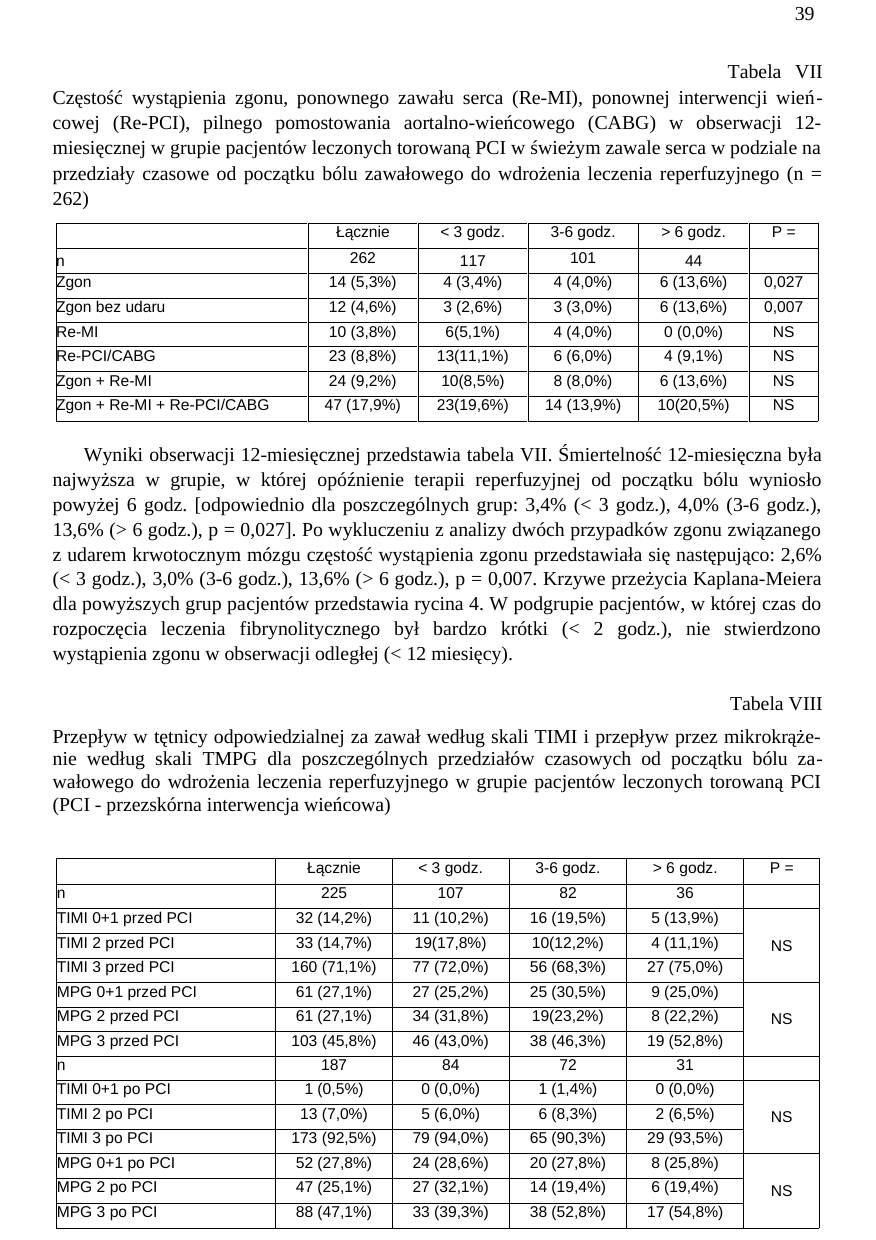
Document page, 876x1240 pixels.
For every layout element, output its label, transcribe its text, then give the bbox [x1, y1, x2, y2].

table_cell 9 (25,0%) [627, 983, 743, 1007]
table_cell 8 (22,2%) [627, 1008, 743, 1031]
text Przepływ w tętnicy odpowiedzialnej za zawał według skali TIMI i przepływ przez mikrokrąże- nie według skali TMPG dla poszczególnych przedziałów czasowych od początku bólu za­wałowego do wdrożenia leczenia reperfuzyjnego w grupie pacjentów leczonych torowaną PCI (PCI - przezskórna interwencja wieńcowa) [52, 724, 822, 816]
table_cell 160 (71,1%) [276, 959, 392, 982]
table_cell 47 (17,9%) [309, 397, 417, 421]
table_cell 32 (14,2%) [276, 909, 392, 933]
table_cell 72 [510, 1057, 626, 1080]
table_cell 29 (93,5%) [627, 1130, 743, 1153]
table_cell 0 (0,0%) [627, 1081, 743, 1104]
table_cell MPG 3 przed PCI [57, 1032, 275, 1056]
table_cell 10(20,5%) [639, 397, 748, 421]
text Wyniki obserwacji 12-miesięcznej przedstawia tabela VII. Śmiertelność 12-miesięczna była najwyższa w grupie, w której opóźnienie terapii reperfuzyjnej od początku bólu wyniosło powyżej 6 godz. [odpowiednio dla poszczególnych grup: 3,4% (< 3 godz.), 4,0% (3-6 godz.), 13,6% (> 6 godz.), p = 0,027]. Po wykluczeniu z analizy dwóch przypadków zgonu związanego z udarem krwotocznym mózgu częstość wystą­pienia zgonu przedstawiała się następująco: 2,6% (< 3 godz.), 3,0% (3-6 godz.), 13,6% (> 6 godz.), p = 0,007. Krzywe przeżycia Kaplana-Meiera dla powyższych grup pa­cjentów przedstawia rycina 4. W podgrupie pacjentów, w której czas do rozpoczęcia leczenia fibrynolitycznego był bardzo krótki (< 2 godz.), nie stwierdzono wystąpienia zgonu w obserwacji odległej (< 12 miesięcy). [52, 443, 822, 664]
table_header P = [750, 224, 818, 248]
table_cell TIMI 3 po PCI [57, 1130, 275, 1153]
table_cell Zgon + Re-MI + Re-PCI/CABG [57, 397, 307, 421]
table_cell 33 (14,7%) [276, 934, 392, 958]
table_cell 107 [393, 885, 509, 908]
table_cell 1 (0,5%) [276, 1081, 392, 1104]
table_cell 14 (13,9%) [529, 397, 638, 421]
table_header Łącznie [276, 859, 392, 884]
table_cell 19(23,2%) [510, 1008, 626, 1031]
table_cell 61 (27,1%) [276, 983, 392, 1007]
text Tabela VIII [52, 691, 822, 714]
table_cell 13(11,1%) [419, 347, 527, 371]
table_cell n [57, 249, 307, 273]
table_cell 84 [393, 1057, 509, 1080]
table_cell 2 (6,5%) [627, 1105, 743, 1129]
table_cell 117 [419, 249, 527, 273]
table_cell 6 (13,6%) [639, 274, 748, 298]
table_cell 6 (19,4%) [627, 1179, 743, 1203]
table_header [57, 859, 275, 884]
table_cell 19 (52,8%) [627, 1032, 743, 1056]
table_cell 11 (10,2%) [393, 909, 509, 933]
text 39 [794, 2, 820, 25]
table_cell MPG 0+1 przed PCI [57, 983, 275, 1007]
table_cell 103 (45,8%) [276, 1032, 392, 1056]
table_cell 79 (94,0%) [393, 1130, 509, 1153]
table_cell 14 (19,4%) [510, 1179, 626, 1203]
table_cell 19(17,8%) [393, 934, 509, 958]
table_cell 52 (27,8%) [276, 1154, 392, 1178]
table_cell 27 (25,2%) [393, 983, 509, 1007]
table_cell NS [744, 909, 819, 982]
table_cell TIMI 2 po PCI [57, 1105, 275, 1129]
table_cell MPG 2 przed PCI [57, 1008, 275, 1031]
table_cell 262 [309, 249, 417, 273]
table_cell 77 (72,0%) [393, 959, 509, 982]
table_header < 3 godz. [393, 859, 509, 884]
table_cell 173 (92,5%) [276, 1130, 392, 1153]
table_cell 4 (4,0%) [529, 323, 638, 346]
table_cell 88 (47,1%) [276, 1204, 392, 1228]
table_cell Re-MI [57, 323, 307, 346]
table_cell 20 (27,8%) [510, 1154, 626, 1178]
table_cell 38 (46,3%) [510, 1032, 626, 1056]
table_header P = [744, 859, 819, 884]
table_header < 3 godz. [419, 224, 527, 248]
table_cell NS [750, 397, 818, 421]
text Tabela VII Częstość wystąpienia zgonu, ponownego zawału serca (Re-MI), ponownej interwencji wień­cowej (Re-PCI), pilnego pomostowania aortalno-wieńcowego (CABG) w obserwacji 12-miesięcznej w grupie pacjentów leczonych torowaną PCI w świeżym zawale serca w podziale na przedziały czasowe od początku bólu zawałowego do wdrożenia leczenia reperfuzyjnego (n = 262) [52, 60, 822, 210]
table_cell 36 [627, 885, 743, 908]
table_header > 6 godz. [627, 859, 743, 884]
table_cell MPG 2 po PCI [57, 1179, 275, 1203]
table_cell 6 (6,0%) [529, 347, 638, 371]
table_cell 47 (25,1%) [276, 1179, 392, 1203]
table_cell 4 (3,4%) [419, 274, 527, 298]
table_cell 0,027 [750, 274, 818, 298]
table_cell 6 (13,6%) [639, 299, 748, 322]
table_cell 12 (4,6%) [309, 299, 417, 322]
table_cell NS [750, 323, 818, 346]
table_cell 4 (11,1%) [627, 934, 743, 958]
table_header [57, 224, 307, 248]
table_cell 31 [627, 1057, 743, 1080]
table_cell MPG 3 po PCI [57, 1204, 275, 1228]
table_cell 6(5,1%) [419, 323, 527, 346]
table_cell TIMI 0+1 przed PCI [57, 909, 275, 933]
table_cell 10(8,5%) [419, 372, 527, 396]
table_cell NS [750, 372, 818, 396]
table_cell 3 (2,6%) [419, 299, 527, 322]
table_cell 17 (54,8%) [627, 1204, 743, 1228]
table_cell Zgon bez udaru [57, 299, 307, 322]
table_cell [744, 885, 819, 908]
table_cell 27 (75,0%) [627, 959, 743, 982]
table_cell 14 (5,3%) [309, 274, 417, 298]
table_cell NS [744, 1154, 819, 1228]
table_cell 24 (28,6%) [393, 1154, 509, 1178]
table_header Łącznie [309, 224, 417, 248]
table_cell 23 (8,8%) [309, 347, 417, 371]
table_cell 65 (90,3%) [510, 1130, 626, 1153]
table_cell 4 (9,1%) [639, 347, 748, 371]
table_cell 0 (0,0%) [639, 323, 748, 346]
table_cell 44 [639, 249, 748, 273]
table_cell TIMI 2 przed PCI [57, 934, 275, 958]
table_cell n [57, 1057, 275, 1080]
table_cell Zgon [57, 274, 307, 298]
table_cell 225 [276, 885, 392, 908]
table_cell 13 (7,0%) [276, 1105, 392, 1129]
table_cell 187 [276, 1057, 392, 1080]
table_cell 8 (8,0%) [529, 372, 638, 396]
table_cell 1 (1,4%) [510, 1081, 626, 1104]
table_cell TIMI 0+1 po PCI [57, 1081, 275, 1104]
table_cell 6 (8,3%) [510, 1105, 626, 1129]
table_cell 5 (6,0%) [393, 1105, 509, 1129]
table_cell 0,007 [750, 299, 818, 322]
table_cell 56 (68,3%) [510, 959, 626, 982]
table_cell 82 [510, 885, 626, 908]
table_cell 5 (13,9%) [627, 909, 743, 933]
table_cell NS [750, 347, 818, 371]
table_cell n [57, 885, 275, 908]
table_cell [750, 249, 818, 273]
table_cell 61 (27,1%) [276, 1008, 392, 1031]
table_cell 24 (9,2%) [309, 372, 417, 396]
table_cell 3 (3,0%) [529, 299, 638, 322]
table_cell 4 (4,0%) [529, 274, 638, 298]
table_cell 16 (19,5%) [510, 909, 626, 933]
table_cell 46 (43,0%) [393, 1032, 509, 1056]
table_cell NS [744, 1081, 819, 1153]
table_header 3-6 godz. [510, 859, 626, 884]
table_cell MPG 0+1 po PCI [57, 1154, 275, 1178]
table_cell Zgon + Re-MI [57, 372, 307, 396]
table_header > 6 godz. [639, 224, 748, 248]
table_cell 34 (31,8%) [393, 1008, 509, 1031]
table_cell Re-PCI/CABG [57, 347, 307, 371]
table_cell 6 (13,6%) [639, 372, 748, 396]
table_cell TIMI 3 przed PCI [57, 959, 275, 982]
table_cell 10 (3,8%) [309, 323, 417, 346]
table_cell 10(12,2%) [510, 934, 626, 958]
table_cell 101 [529, 249, 638, 273]
table_cell 23(19,6%) [419, 397, 527, 421]
table_cell [744, 1057, 819, 1080]
table_cell 0 (0,0%) [393, 1081, 509, 1104]
table_cell 38 (52,8%) [510, 1204, 626, 1228]
table_cell 8 (25,8%) [627, 1154, 743, 1178]
table_cell NS [744, 983, 819, 1056]
table_header 3-6 godz. [529, 224, 638, 248]
table_cell 27 (32,1%) [393, 1179, 509, 1203]
table_cell 33 (39,3%) [393, 1204, 509, 1228]
table_cell 25 (30,5%) [510, 983, 626, 1007]
